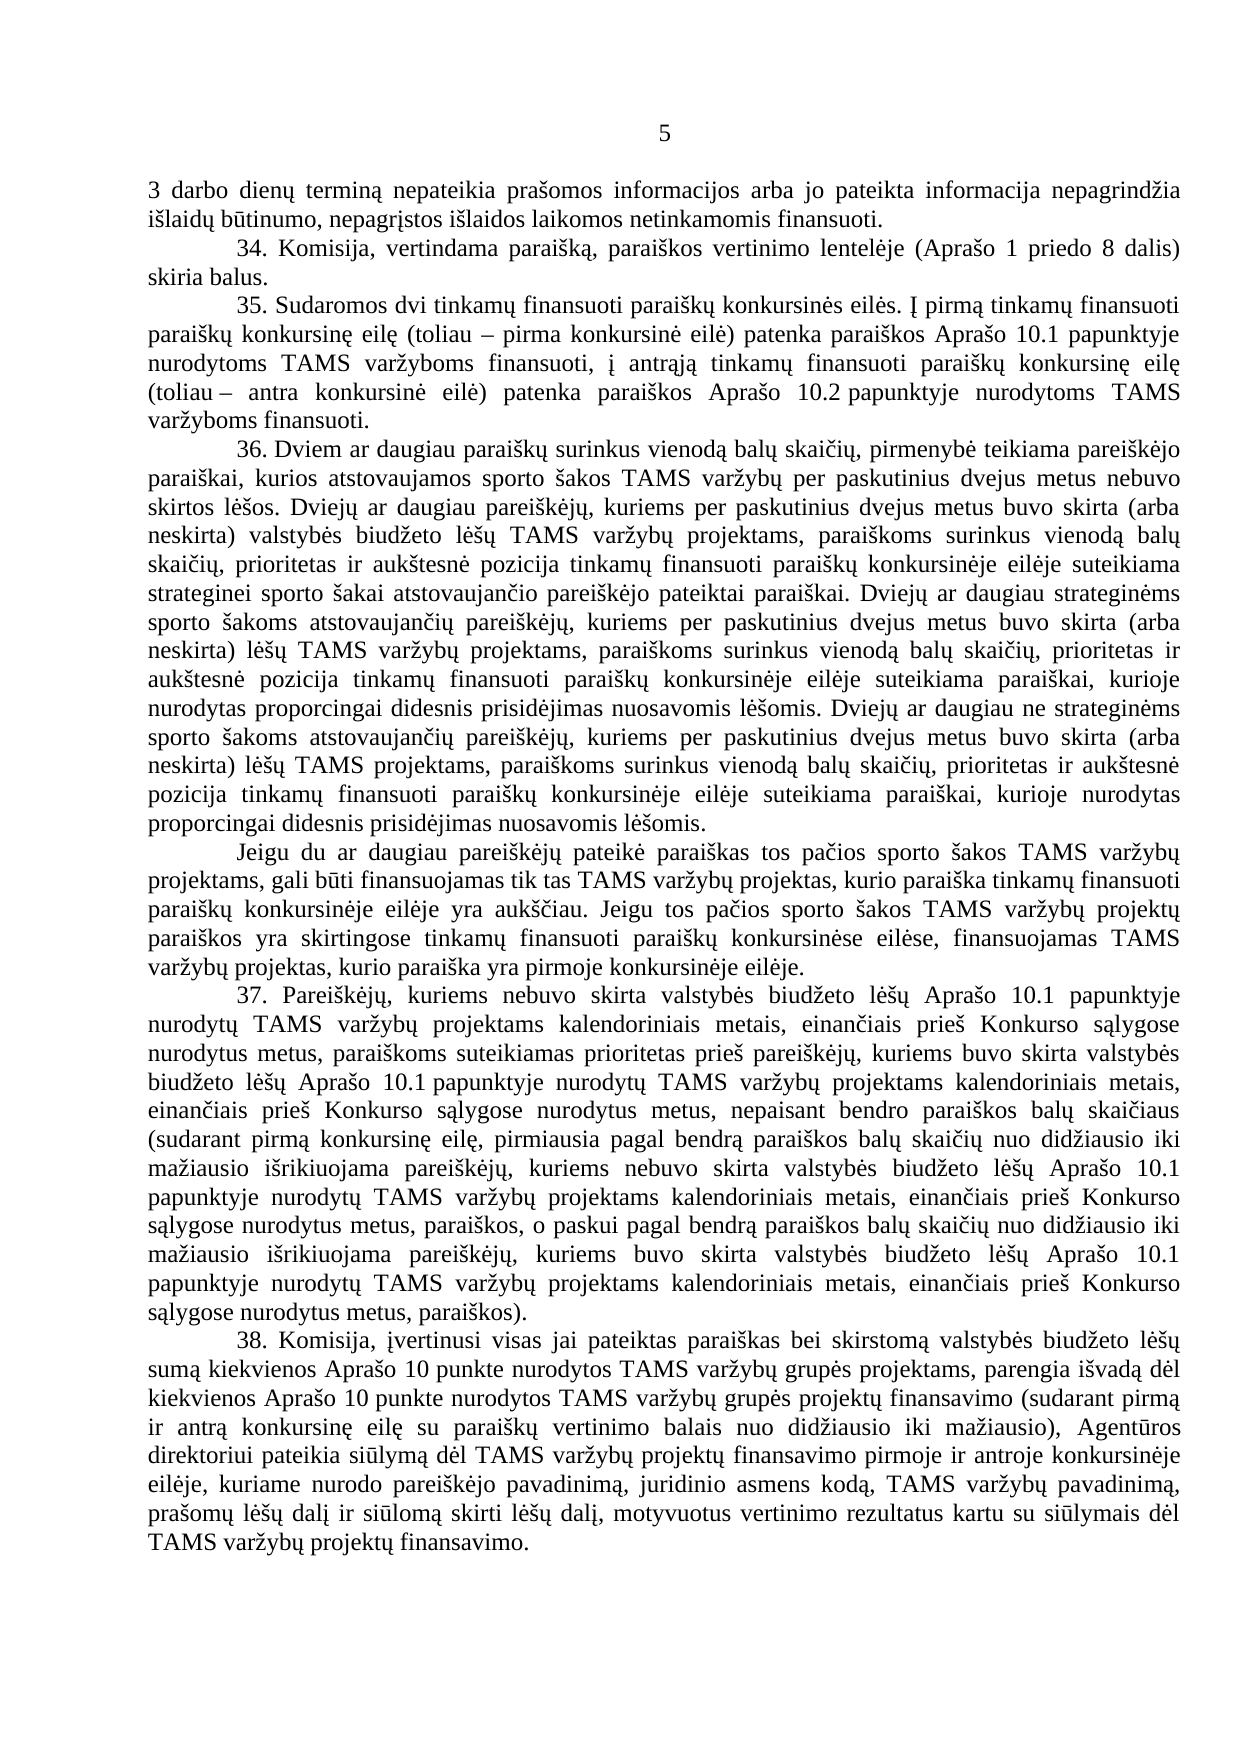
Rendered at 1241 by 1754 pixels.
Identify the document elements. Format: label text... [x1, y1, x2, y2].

text 34. Komisija, vertindama paraišką, paraiškos vertinimo lentelėje (Aprašo 1 priedo 8 dalis) skiria balus. [148, 233, 1181, 291]
text 38. Komisija, įvertinusi visas jai pateiktas paraiškas bei skirstomą valstybės biudžeto lėšų sumą kiekvienos Aprašo 10 punkte nurodytos TAMS varžybų grupės projektams, parengia išvadą dėl kiekvienos Aprašo 10 punkte nurodytos TAMS varžybų grupės projektų finansavimo (sudarant pirmą ir antrą konkursinę eilę su paraiškų vertinimo balais nuo didžiausio iki mažiausio), Agentūros direktoriui pateikia siūlymą dėl TAMS varžybų projektų finansavimo pirmoje ir antroje konkursinėje eilėje, kuriame nurodo pareiškėjo pavadinimą, juridinio asmens kodą, TAMS varžybų pavadinimą, prašomų lėšų dalį ir siūlomą skirti lėšų dalį, motyvuotus vertinimo rezultatus kartu su siūlymais dėl TAMS varžybų projektų finansavimo. [148, 1326, 1181, 1556]
text 3 darbo dienų terminą nepateikia prašomos informacijos arba jo pateikta informacija nepagrindžia išlaidų būtinumo, nepagrįstos išlaidos laikomos netinkamomis finansuoti. [148, 176, 1181, 233]
text Jeigu du ar daugiau pareiškėjų pateikė paraiškas tos pačios sporto šakos TAMS varžybų projektams, gali būti finansuojamas tik tas TAMS varžybų projektas, kurio paraiška tinkamų finansuoti paraiškų konkursinėje eilėje yra aukščiau. Jeigu tos pačios sporto šakos TAMS varžybų projektų paraiškos yra skirtingose tinkamų finansuoti paraiškų konkursinėse eilėse, finansuojamas TAMS varžybų projektas, kurio paraiška yra pirmoje konkursinėje eilėje. [148, 837, 1181, 981]
text 35. Sudaromos dvi tinkamų finansuoti paraiškų konkursinės eilės. Į pirmą tinkamų finansuoti paraiškų konkursinę eilę (toliau – pirma konkursinė eilė) patenka paraiškos Aprašo 10.1 papunktyje nurodytoms TAMS varžyboms finansuoti, į antrąją tinkamų finansuoti paraiškų konkursinę eilę (toliau – antra konkursinė eilė) patenka paraiškos Aprašo 10.2 papunktyje nurodytoms TAMS varžyboms finansuoti. [148, 291, 1181, 434]
text 37. Pareiškėjų, kuriems nebuvo skirta valstybės biudžeto lėšų Aprašo 10.1 papunktyje nurodytų TAMS varžybų projektams kalendoriniais metais, einančiais prieš Konkurso sąlygose nurodytus metus, paraiškoms suteikiamas prioritetas prieš pareiškėjų, kuriems buvo skirta valstybės biudžeto lėšų Aprašo 10.1 papunktyje nurodytų TAMS varžybų projektams kalendoriniais metais, einančiais prieš Konkurso sąlygose nurodytus metus, nepaisant bendro paraiškos balų skaičiaus (sudarant pirmą konkursinę eilę, pirmiausia pagal bendrą paraiškos balų skaičių nuo didžiausio iki mažiausio išrikiuojama pareiškėjų, kuriems nebuvo skirta valstybės biudžeto lėšų Aprašo 10.1 papunktyje nurodytų TAMS varžybų projektams kalendoriniais metais, einančiais prieš Konkurso sąlygose nurodytus metus, paraiškos, o paskui pagal bendrą paraiškos balų skaičių nuo didžiausio iki mažiausio išrikiuojama pareiškėjų, kuriems buvo skirta valstybės biudžeto lėšų Aprašo 10.1 papunktyje nurodytų TAMS varžybų projektams kalendoriniais metais, einančiais prieš Konkurso sąlygose nurodytus metus, paraiškos). [148, 981, 1181, 1326]
text 36. Dviem ar daugiau paraiškų surinkus vienodą balų skaičių, pirmenybė teikiama pareiškėjo paraiškai, kurios atstovaujamos sporto šakos TAMS varžybų per paskutinius dvejus metus nebuvo skirtos lėšos. Dviejų ar daugiau pareiškėjų, kuriems per paskutinius dvejus metus buvo skirta (arba neskirta) valstybės biudžeto lėšų TAMS varžybų projektams, paraiškoms surinkus vienodą balų skaičių, prioritetas ir aukštesnė pozicija tinkamų finansuoti paraiškų konkursinėje eilėje suteikiama strateginei sporto šakai atstovaujančio pareiškėjo pateiktai paraiškai. Dviejų ar daugiau strateginėms sporto šakoms atstovaujančių pareiškėjų, kuriems per paskutinius dvejus metus buvo skirta (arba neskirta) lėšų TAMS varžybų projektams, paraiškoms surinkus vienodą balų skaičių, prioritetas ir aukštesnė pozicija tinkamų finansuoti paraiškų konkursinėje eilėje suteikiama paraiškai, kurioje nurodytas proporcingai didesnis prisidėjimas nuosavomis lėšomis. Dviejų ar daugiau ne strateginėms sporto šakoms atstovaujančių pareiškėjų, kuriems per paskutinius dvejus metus buvo skirta (arba neskirta) lėšų TAMS projektams, paraiškoms surinkus vienodą balų skaičių, prioritetas ir aukštesnė pozicija tinkamų finansuoti paraiškų konkursinėje eilėje suteikiama paraiškai, kurioje nurodytas proporcingai didesnis prisidėjimas nuosavomis lėšomis. [148, 434, 1181, 837]
